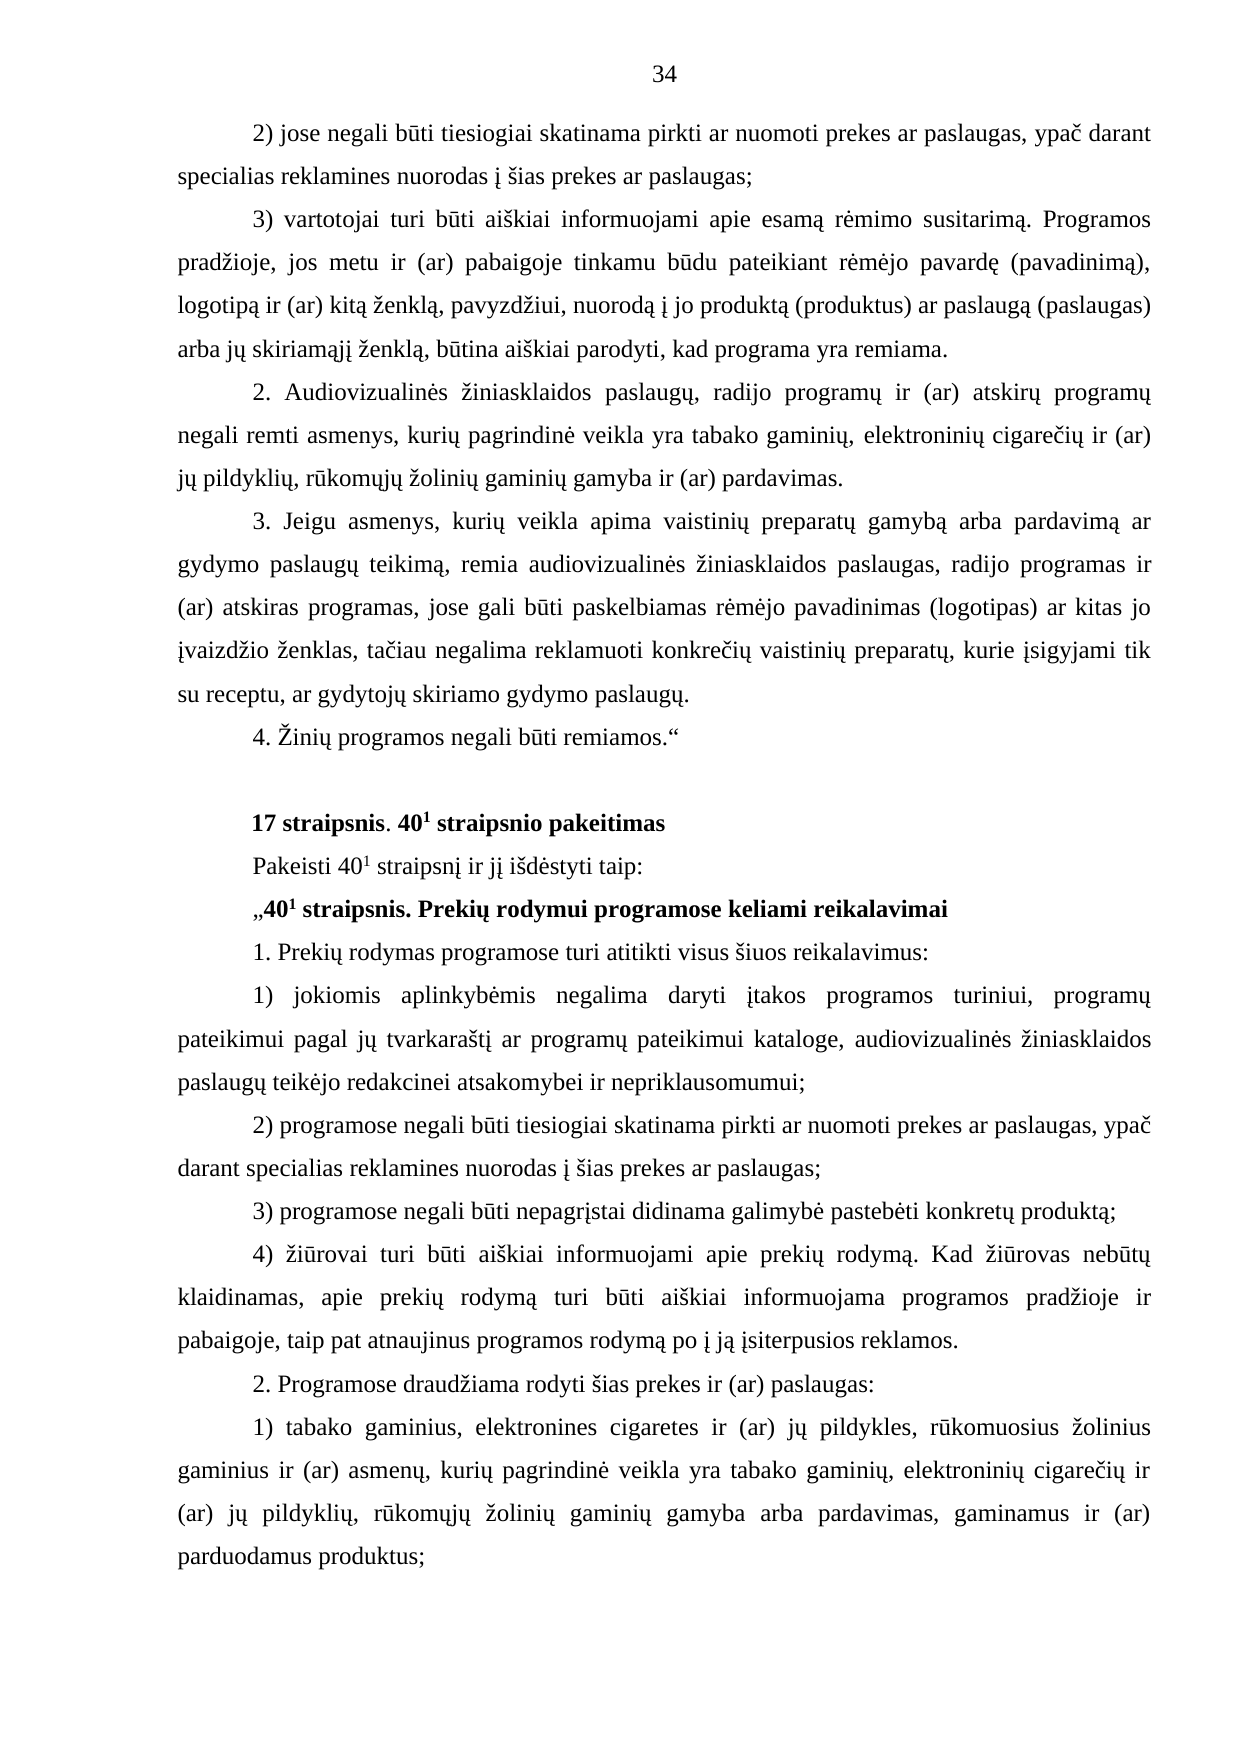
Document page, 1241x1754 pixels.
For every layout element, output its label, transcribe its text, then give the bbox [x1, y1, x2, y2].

text 3) programose negali būti nepagrįstai didinama galimybė pastebėti konkretų produktą; [177, 1196, 1152, 1225]
text „401 straipsnis. Prekių rodymui programose keliami reikalavimai [177, 894, 1152, 923]
text 1) tabako gaminius, elektronines cigaretes ir (ar) jų pildykles, rūkomuosius žolinius gaminius ir (ar) asmenų, kurių pagrindinė veikla yra tabako gaminių, elektroninių cigarečių ir (ar) jų pildyklių, rūkomųjų žolinių gaminių gamyba arba pardavimas, gaminamus ir (ar) parduodamus produktus; [177, 1412, 1152, 1570]
text 4. Žinių programos negali būti remiamos.“ [177, 722, 1152, 751]
text 3. Jeigu asmenys, kurių veikla apima vaistinių preparatų gamybą arba pardavimą ar gydymo paslaugų teikimą, remia audiovizualinės žiniasklaidos paslaugas, radijo programas ir (ar) atskiras programas, jose gali būti paskelbiamas rėmėjo pavadinimas (logotipas) ar kitas jo įvaizdžio ženklas, tačiau negalima reklamuoti konkrečių vaistinių preparatų, kurie įsigyjami tik su receptu, ar gydytojų skiriamo gydymo paslaugų. [177, 506, 1152, 707]
text 3) vartotojai turi būti aiškiai informuojami apie esamą rėmimo susitarimą. Programos pradžioje, jos metu ir (ar) pabaigoje tinkamu būdu pateikiant rėmėjo pavardę (pavadinimą), logotipą ir (ar) kitą ženklą, pavyzdžiui, nuorodą į jo produktą (produktus) ar paslaugą (paslaugas) arba jų skiriamąjį ženklą, būtina aiškiai parodyti, kad programa yra remiama. [177, 204, 1152, 362]
text 2) jose negali būti tiesiogiai skatinama pirkti ar nuomoti prekes ar paslaugas, ypač darant specialias reklamines nuorodas į šias prekes ar paslaugas; [177, 118, 1152, 190]
text 17 straipsnis. 401 straipsnio pakeitimas [177, 808, 1152, 837]
text Pakeisti 401 straipsnį ir jį išdėstyti taip: [177, 851, 1152, 880]
text 4) žiūrovai turi būti aiškiai informuojami apie prekių rodymą. Kad žiūrovas nebūtų klaidinamas, apie prekių rodymą turi būti aiškiai informuojama programos pradžioje ir pabaigoje, taip pat atnaujinus programos rodymą po į ją įsiterpusios reklamos. [177, 1239, 1152, 1354]
text 2. Programose draudžiama rodyti šias prekes ir (ar) paslaugas: [177, 1369, 1152, 1397]
text 1. Prekių rodymas programose turi atitikti visus šiuos reikalavimus: [177, 937, 1152, 966]
text 2) programose negali būti tiesiogiai skatinama pirkti ar nuomoti prekes ar paslaugas, ypač darant specialias reklamines nuorodas į šias prekes ar paslaugas; [177, 1110, 1152, 1182]
text 1) jokiomis aplinkybėmis negalima daryti įtakos programos turiniui, programų pateikimui pagal jų tvarkaraštį ar programų pateikimui kataloge, audiovizualinės žiniasklaidos paslaugų teikėjo redakcinei atsakomybei ir nepriklausomumui; [177, 981, 1152, 1096]
text 2. Audiovizualinės žiniasklaidos paslaugų, radijo programų ir (ar) atskirų programų negali remti asmenys, kurių pagrindinė veikla yra tabako gaminių, elektroninių cigarečių ir (ar) jų pildyklių, rūkomųjų žolinių gaminių gamyba ir (ar) pardavimas. [177, 377, 1152, 492]
